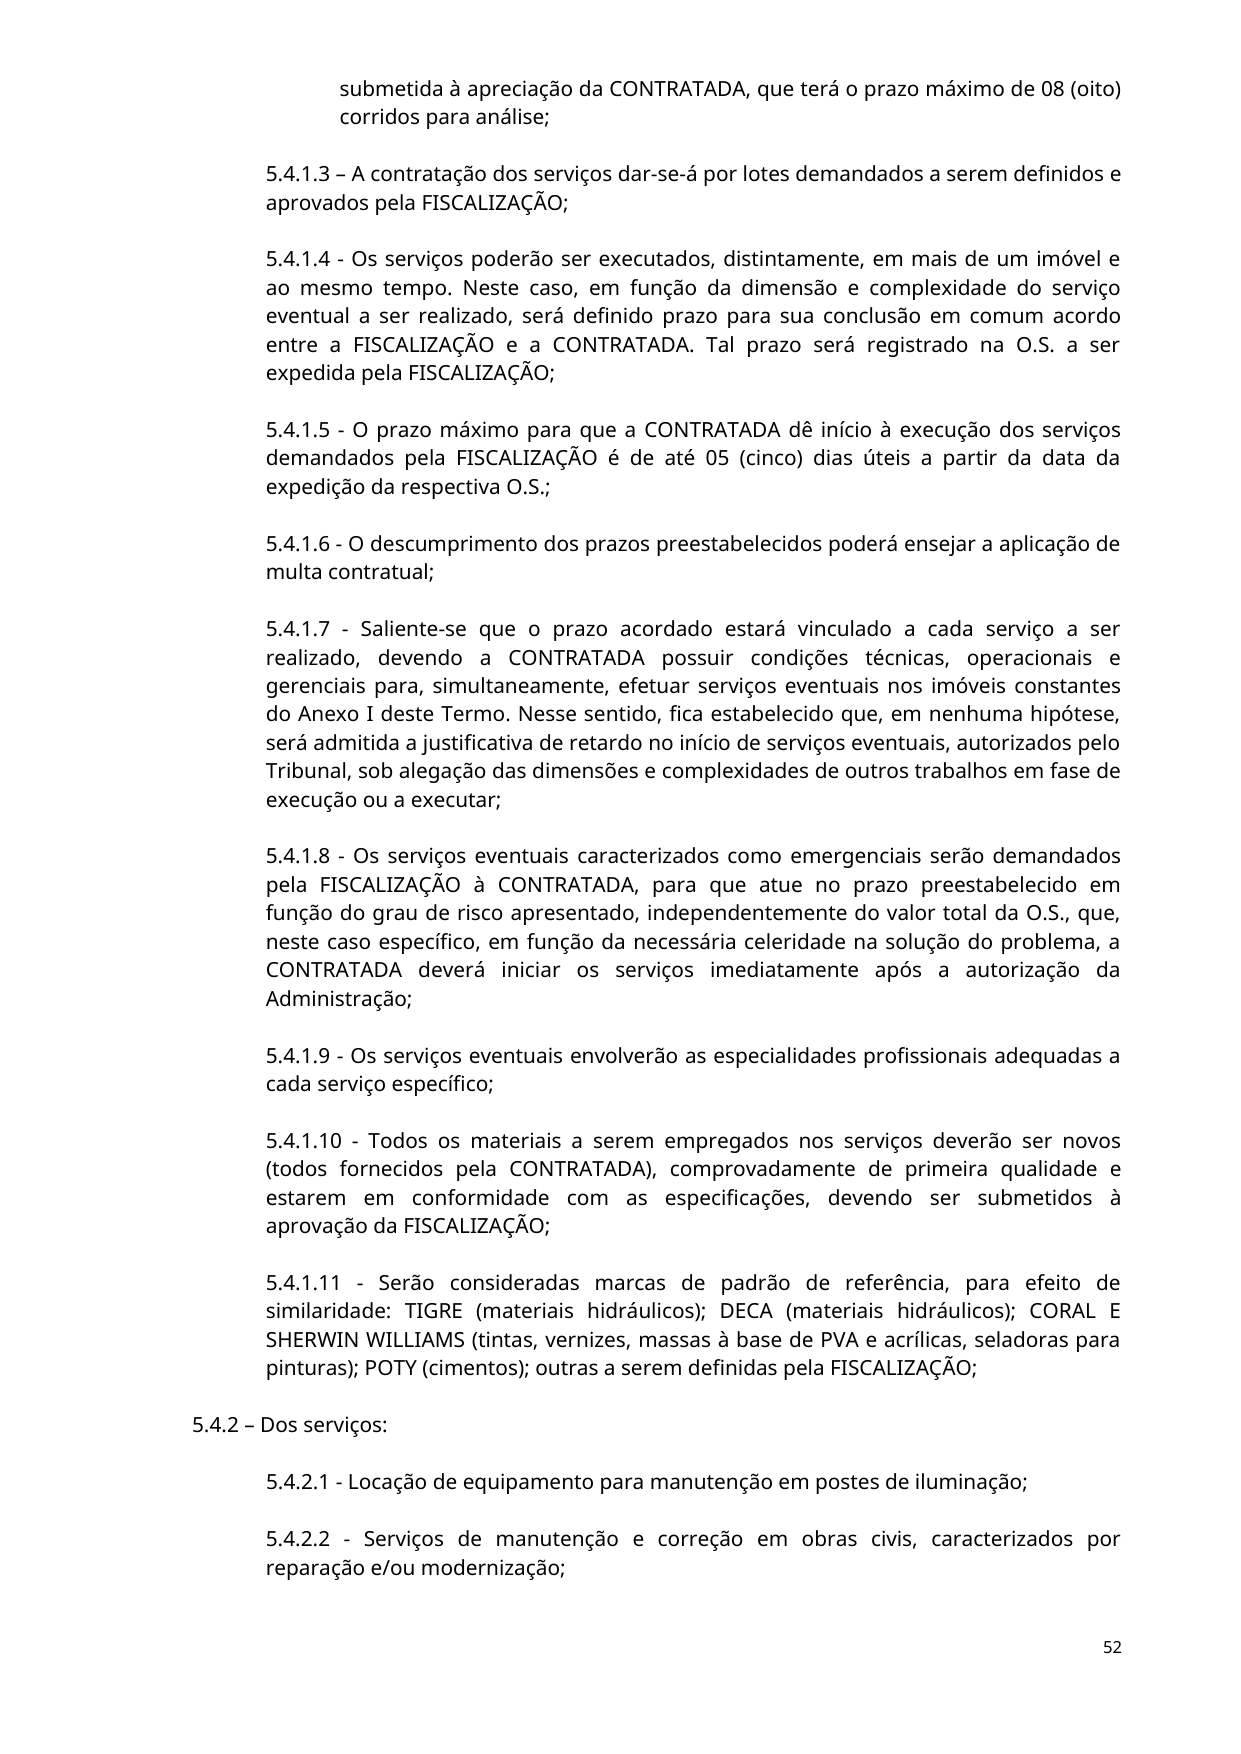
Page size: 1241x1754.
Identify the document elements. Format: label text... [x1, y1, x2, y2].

text submetida à apreciação da CONTRATADA, que terá o prazo máximo de 08 (oito) corridos para análise; [339, 74, 1122, 131]
text 5.4.1.4 - Os serviços poderão ser executados, distintamente, em mais de um imóvel e ao mesmo tempo. Neste caso, em função da dimensão e complexidade do serviço eventual a ser realizado, será definido prazo para sua conclusão em comum acordo entre a FISCALIZAÇÃO e a CONTRATADA. Tal prazo será registrado na O.S. a ser expedida pela FISCALIZAÇÃO; [266, 244, 1122, 387]
text 5.4.2 – Dos serviços: [192, 1410, 1122, 1439]
text 5.4.1.5 - O prazo máximo para que a CONTRATADA dê início à execução dos serviços demandados pela FISCALIZAÇÃO é de até 05 (cinco) dias úteis a partir da data da expedição da respectiva O.S.; [266, 415, 1122, 500]
text 5.4.2.2 - Serviços de manutenção e correção em obras civis, caracterizados por reparação e/ou modernização; [266, 1524, 1122, 1581]
text 5.4.1.3 – A contratação dos serviços dar-se-á por lotes demandados a serem definidos e aprovados pela FISCALIZAÇÃO; [266, 159, 1122, 216]
text 5.4.1.9 - Os serviços eventuais envolverão as especialidades profissionais adequadas a cada serviço específico; [266, 1041, 1122, 1098]
text 5.4.2.1 - Locação de equipamento para manutenção em postes de iluminação; [212, 1467, 1122, 1496]
text 5.4.1.11 - Serão consideradas marcas de padrão de referência, para efeito de similaridade: TIGRE (materiais hidráulicos); DECA (materiais hidráulicos); CORAL E SHERWIN WILLIAMS (tintas, vernizes, massas à base de PVA e acrílicas, seladoras para pinturas); POTY (cimentos); outras a serem definidas pela FISCALIZAÇÃO; [266, 1268, 1122, 1382]
text 5.4.1.6 - O descumprimento dos prazos preestabelecidos poderá ensejar a aplicação de multa contratual; [266, 529, 1122, 586]
text 5.4.1.7 - Saliente-se que o prazo acordado estará vinculado a cada serviço a ser realizado, devendo a CONTRATADA possuir condições técnicas, operacionais e gerenciais para, simultaneamente, efetuar serviços eventuais nos imóveis constantes do Anexo I deste Termo. Nesse sentido, fica estabelecido que, em nenhuma hipótese, será admitida a justificativa de retardo no início de serviços eventuais, autorizados pelo Tribunal, sob alegação das dimensões e complexidades de outros trabalhos em fase de execução ou a executar; [266, 614, 1122, 813]
text 5.4.1.8 - Os serviços eventuais caracterizados como emergenciais serão demandados pela FISCALIZAÇÃO à CONTRATADA, para que atue no prazo preestabelecido em função do grau de risco apresentado, independentemente do valor total da O.S., que, neste caso específico, em função da necessária celeridade na solução do problema, a CONTRATADA deverá iniciar os serviços imediatamente após a autorização da Administração; [266, 842, 1122, 1012]
text 5.4.1.10 - Todos os materiais a serem empregados nos serviços deverão ser novos (todos fornecidos pela CONTRATADA), comprovadamente de primeira qualidade e estarem em conformidade com as especificações, devendo ser submetidos à aprovação da FISCALIZAÇÃO; [266, 1126, 1122, 1240]
